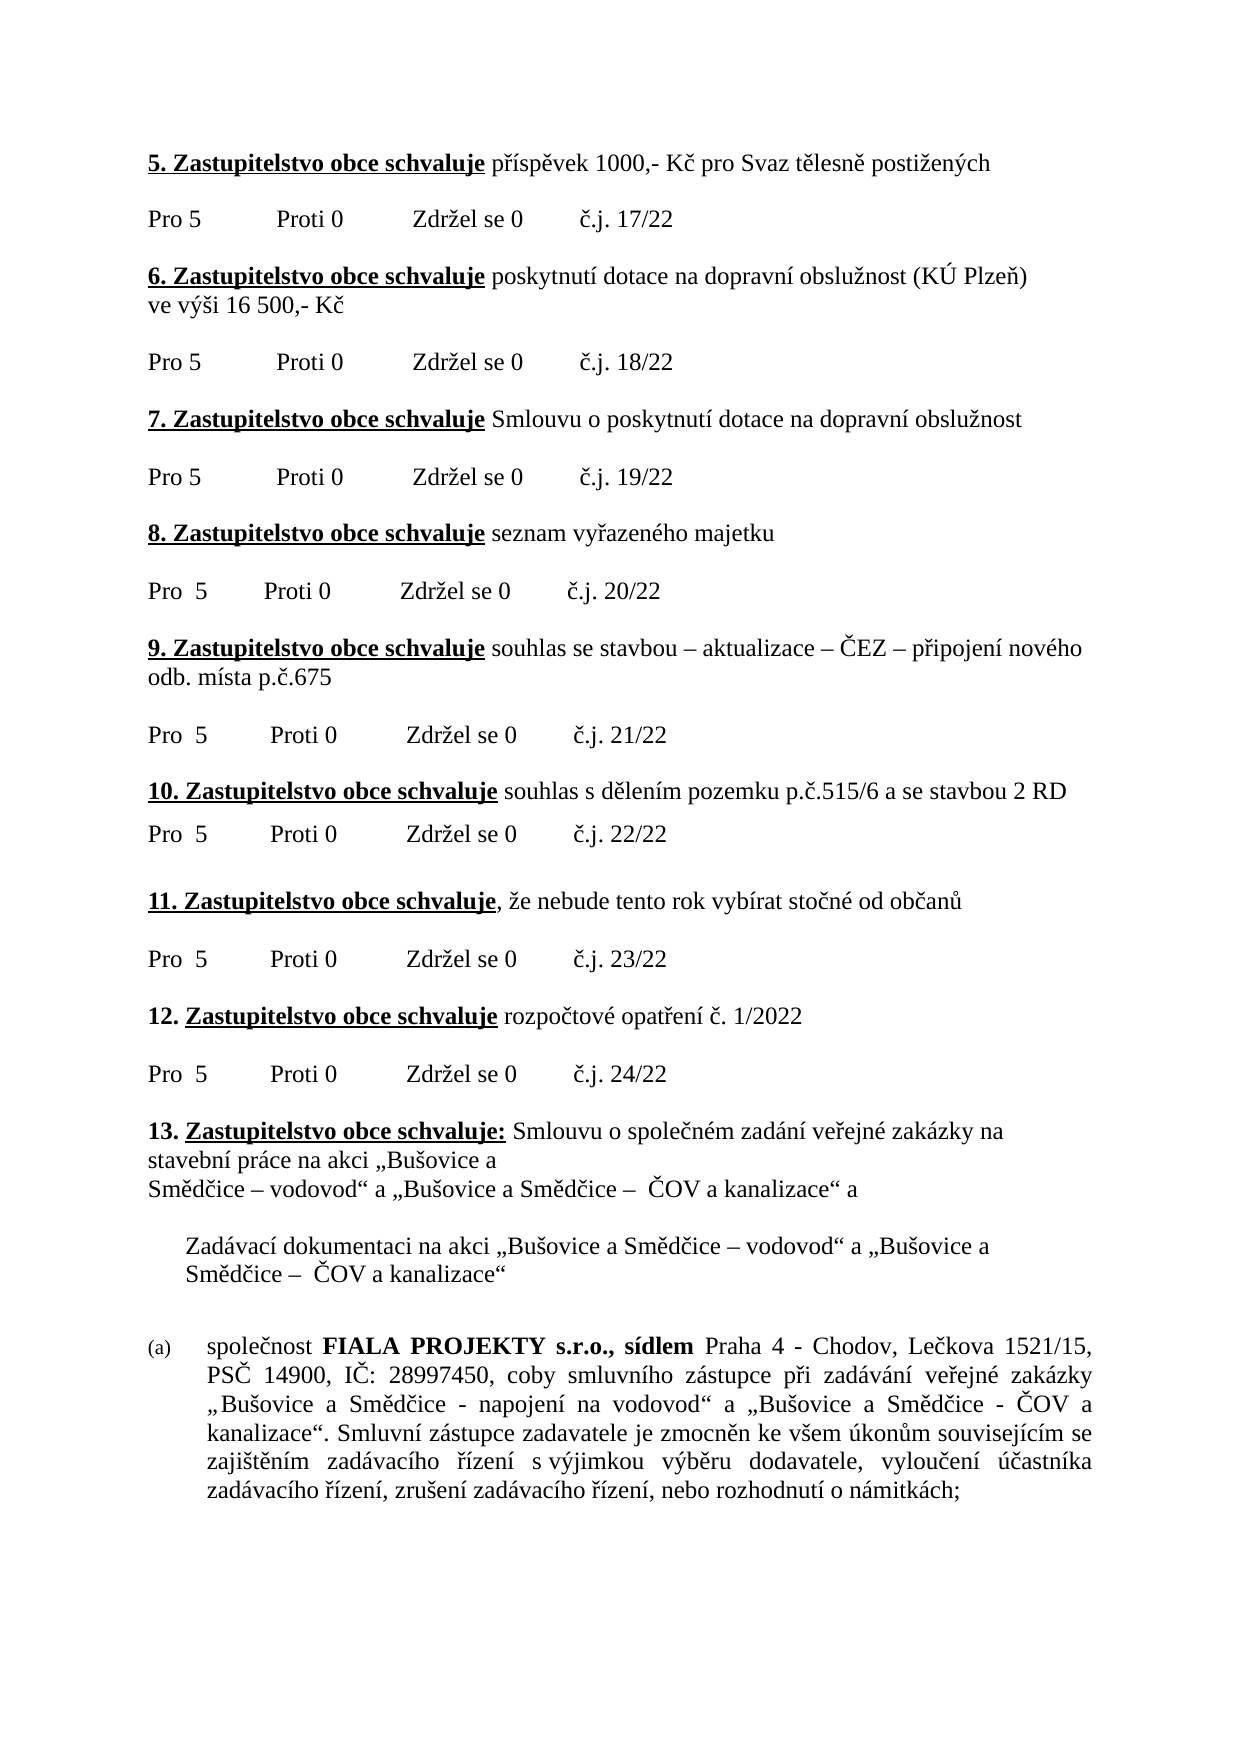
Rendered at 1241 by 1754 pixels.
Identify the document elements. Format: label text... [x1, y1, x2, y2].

text Smědčice – ČOV a kanalizace“ [148, 1259, 1093, 1288]
text Pro 5 Proti 0 Zdržel se 0 č.j. 22/22 [148, 819, 1093, 848]
text Pro 5 Proti 0 Zdržel se 0 č.j. 19/22 [148, 462, 1093, 490]
text Pro 5 Proti 0 Zdržel se 0 č.j. 20/22 [148, 576, 1093, 605]
text 11. Zastupitelstvo obce schvaluje, že nebude tento rok vybírat stočné od občanů [148, 886, 1093, 915]
text 10. Zastupitelstvo obce schvaluje souhlas s dělením pozemku p.č.515/6 a se stavbou 2 RD [148, 776, 1093, 805]
text Zadávací dokumentaci na akci „Bušovice a Smědčice – vodovod“ a „Bušovice a [148, 1231, 1093, 1259]
text 5. Zastupitelstvo obce schvaluje příspěvek 1000,- Kč pro Svaz tělesně postižených [148, 148, 1093, 176]
text Pro 5 Proti 0 Zdržel se 0 č.j. 21/22 [148, 720, 1093, 748]
text 6. Zastupitelstvo obce schvaluje poskytnutí dotace na dopravní obslužnost (KÚ Plzeň) [148, 261, 1093, 290]
text Pro 5 Proti 0 Zdržel se 0 č.j. 23/22 [148, 944, 1093, 973]
text Smědčice – vodovod“ a „Bušovice a Smědčice – ČOV a kanalizace“ a [148, 1174, 1093, 1203]
text Pro 5 Proti 0 Zdržel se 0 č.j. 24/22 [148, 1059, 1093, 1088]
text ve výši 16 500,- Kč [148, 290, 1093, 319]
text 9. Zastupitelstvo obce schvaluje souhlas se stavbou – aktualizace – ČEZ – připojení nového odb. místa p.č.675 [148, 633, 1093, 691]
text Pro 5 Proti 0 Zdržel se 0 č.j. 18/22 [148, 347, 1093, 375]
text 13. Zastupitelstvo obce schvaluje: Smlouvu o společném zadání veřejné zakázky na stavební práce na akci „Bušovice a [148, 1116, 1093, 1174]
text 12. Zastupitelstvo obce schvaluje rozpočtové opatření č. 1/2022 [148, 1001, 1093, 1030]
text 7. Zastupitelstvo obce schvaluje Smlouvu o poskytnutí dotace na dopravní obslužnost [148, 404, 1093, 433]
text Pro 5 Proti 0 Zdržel se 0 č.j. 17/22 [148, 204, 1093, 233]
text 8. Zastupitelstvo obce schvaluje seznam vyřazeného majetku [148, 518, 1093, 547]
list společnost FIALA PROJEKTY s.r.o., sídlem Praha 4 - Chodov, Lečkova 1521/15, PSČ 14900, IČ: 28997450, coby smluvního zástupce při zadávání veřejné zakázky „Bušovice a Smědčice - napojení na vodovod“ a „Bušovice a Smědčice - ČOV a kanalizace“. Smluvní zástupce zadavatele je zmocněn ke všem úkonům souvisejícím se zajištěním zadávacího řízení s výjimkou výběru dodavatele, vyloučení účastníka zadávacího řízení, zrušení zadávacího řízení, nebo rozhodnutí o námitkách; [148, 1331, 1093, 1504]
